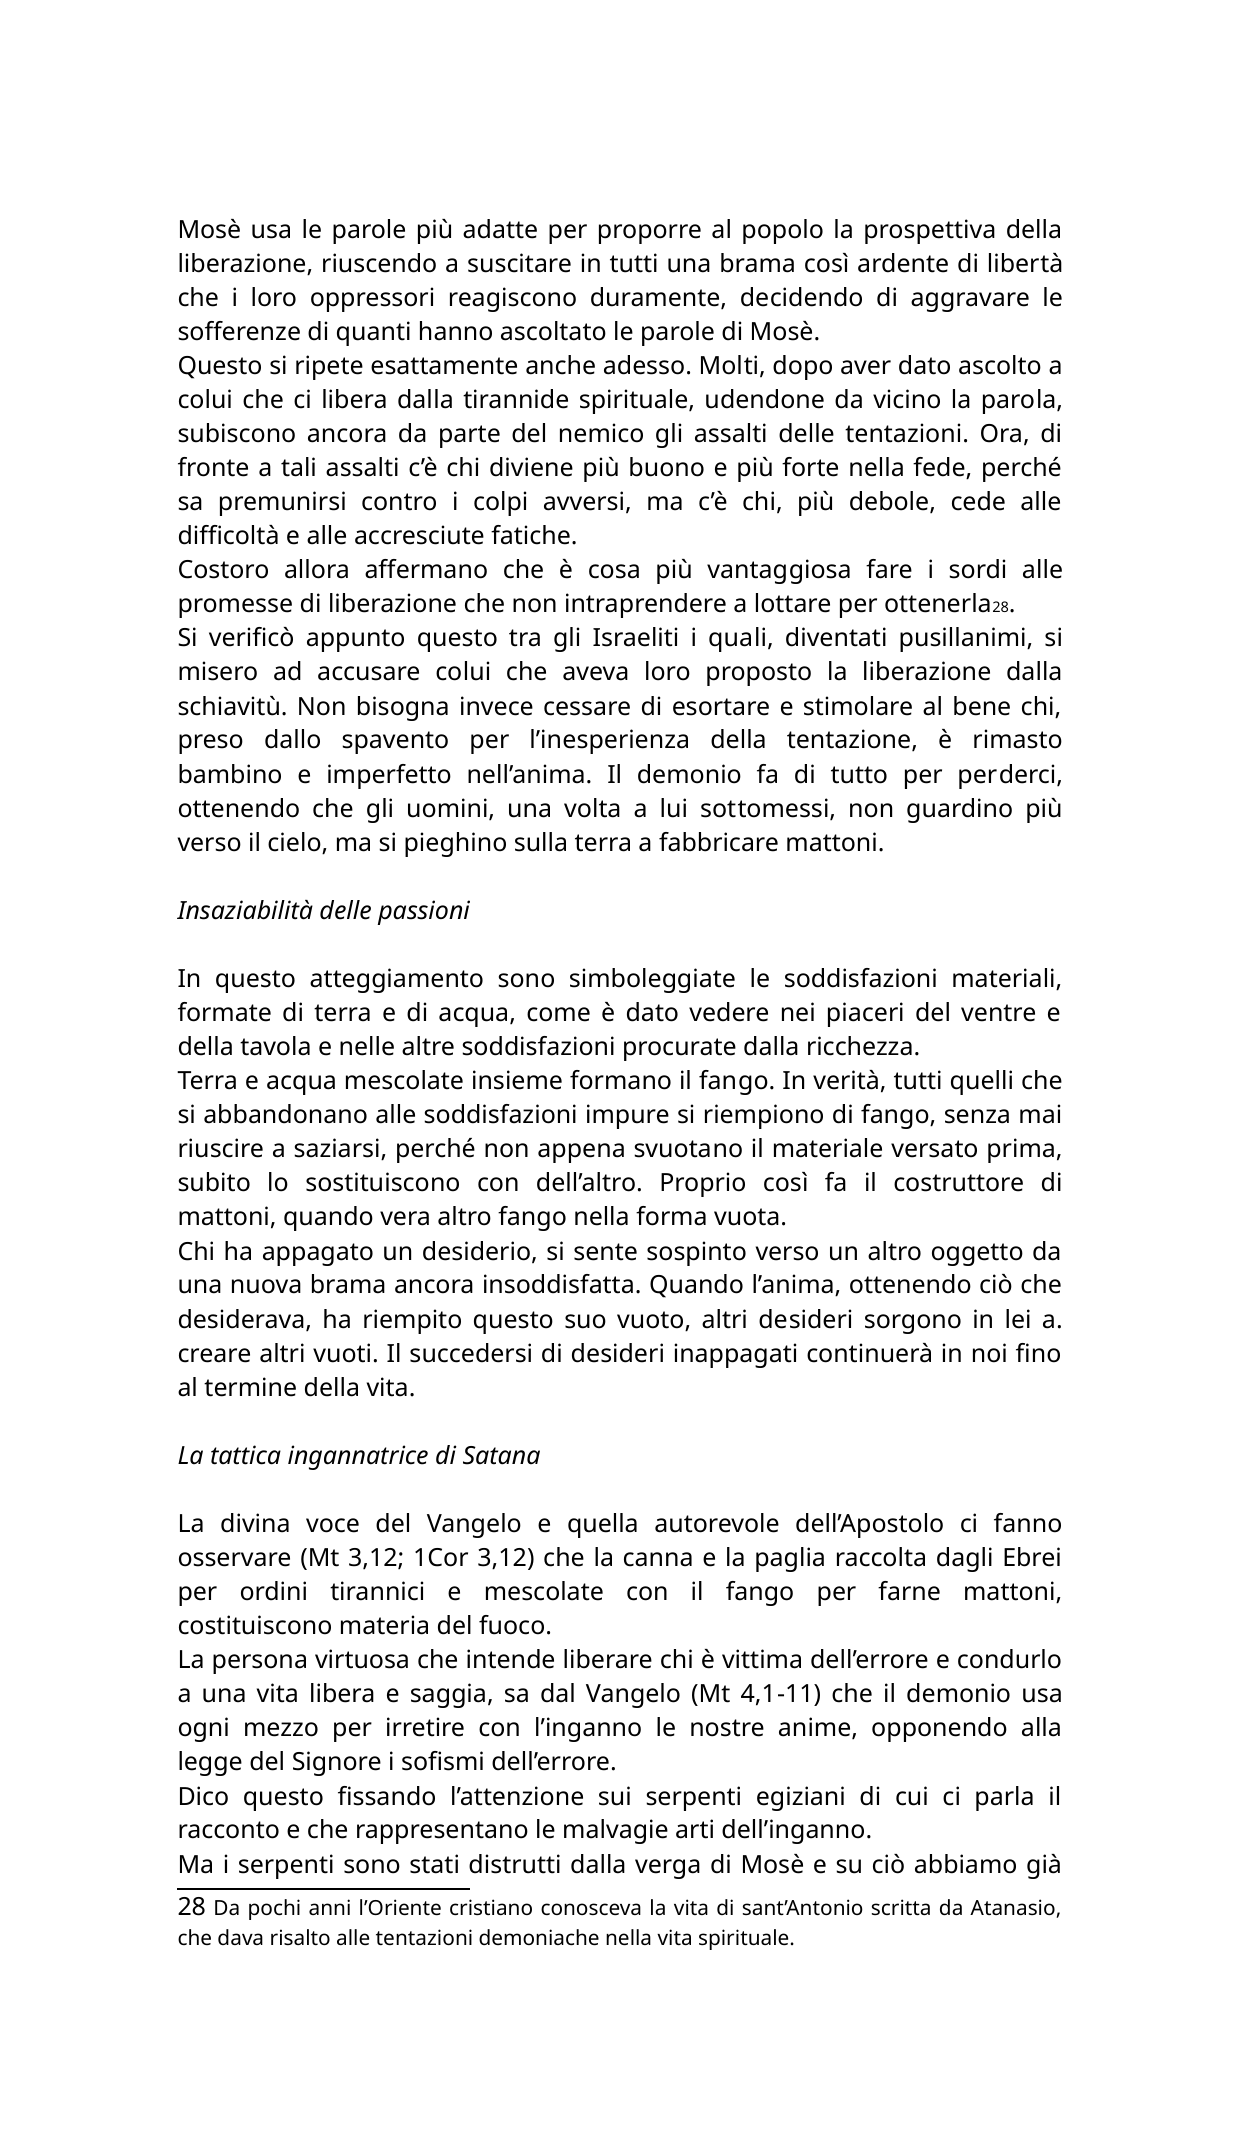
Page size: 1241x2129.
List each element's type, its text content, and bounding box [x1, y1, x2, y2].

text La divina voce del Vangelo e quella autorevole dell’Apostolo ci fanno osservare (Mt 3,12; 1Cor 3,12) che la canna e la paglia raccolta dagli Ebrei per ordini tirannici e mescolate con il fango per farne mattoni, costituiscono materia del fuoco. [177, 1506, 1063, 1642]
text Dico questo fissando l’attenzione sui serpenti egiziani di cui ci parla il racconto e che rappresen­tano le malvagie arti dell’inganno. [177, 1778, 1063, 1846]
text Si verificò appunto questo tra gli Israeliti i qua­li, diventati pusillanimi, si misero ad accusare co­lui che aveva loro proposto la liberazione dalla schiavitù. Non bisogna invece cessare di esortare e stimolare al bene chi, preso dallo spavento per l’ine­sperienza della tentazione, è rimasto bambino e im­perfetto nell’anima. Il demonio fa di tutto per per­derci, ottenendo che gli uomini, una volta a lui sot­tomessi, non guardino più verso il cielo, ma si pie­ghino sulla terra a fabbricare mattoni. [177, 620, 1063, 858]
text Terra e acqua mescolate insieme formano il fan­go. In verità, tutti quelli che si abbandonano alle soddisfazioni impure si riempiono di fango, senza mai riuscire a saziarsi, perché non appena svuota­no il materiale versato prima, subito lo sostituisco­no con dell’altro. Proprio così fa il costruttore di mattoni, quando vera altro fango nella forma vuota. [177, 1063, 1063, 1233]
text Ma i serpenti sono stati distrutti dalla verga di Mosè e su ciò abbiamo già [177, 1846, 1063, 1880]
text Questo si ripete esattamente anche adesso. Mol­ti, dopo aver dato ascolto a colui che ci libera dal­la tirannide spirituale, udendone da vicino la paro­la, subiscono ancora da parte del nemico gli assalti delle tentazioni. Ora, di fronte a tali assalti c’è chi diviene più buono e più forte nella fede, perché sa premunirsi contro i colpi avversi, ma c’è chi, più debole, cede alle difficoltà e alle accresciute fatiche. [177, 347, 1063, 552]
text Mosè usa le parole più adatte per proporre al popolo la prospettiva della liberazione, riuscendo a suscitare in tutti una brama così ardente di liber­tà che i loro oppressori reagiscono duramente, de­cidendo di aggravare le sofferenze di quanti hanno ascoltato le parole di Mosè. [177, 211, 1063, 347]
text Da pochi anni l’Oriente cristiano conosceva la vita di sant’Antonio scritta da Atanasio, che dava risalto alle tentazio­ni demoniache nella vita spirituale. [177, 1889, 1063, 1951]
text La tattica ingannatrice di Satana [177, 1437, 1063, 1472]
text In questo atteggiamento sono simboleggiate le soddisfazioni materiali, formate di terra e di acqua, come è dato vedere nei piaceri del ventre e della tavola e nelle altre soddisfazioni procurate dalla ricchezza. [177, 961, 1063, 1063]
text Insaziabilità delle passioni [177, 892, 1063, 927]
text La persona virtuosa che intende liberare chi è vittima dell’errore e condurlo a una vita libera e saggia, sa dal Vangelo (Mt 4,1‑11) che il demonio usa ogni mezzo per irretire con l’inganno le nostre anime, opponendo alla legge del Signore i sofismi dell’errore. [177, 1642, 1063, 1778]
text Chi ha appagato un desiderio, si sente sospinto verso un altro oggetto da una nuova brama ancora insoddisfatta. Quando l’anima, ottenendo ciò che desiderava, ha riempito questo suo vuoto, altri de­sideri sorgono in lei a. creare altri vuoti. Il succedersi di desideri inappagati continuerà in noi fino al termine della vita. [177, 1233, 1063, 1403]
text Costoro allora affermano che è cosa più vantag­giosa fare i sordi alle promesse di liberazione che non intraprendere a lottare per ottenerla. [177, 552, 1063, 620]
